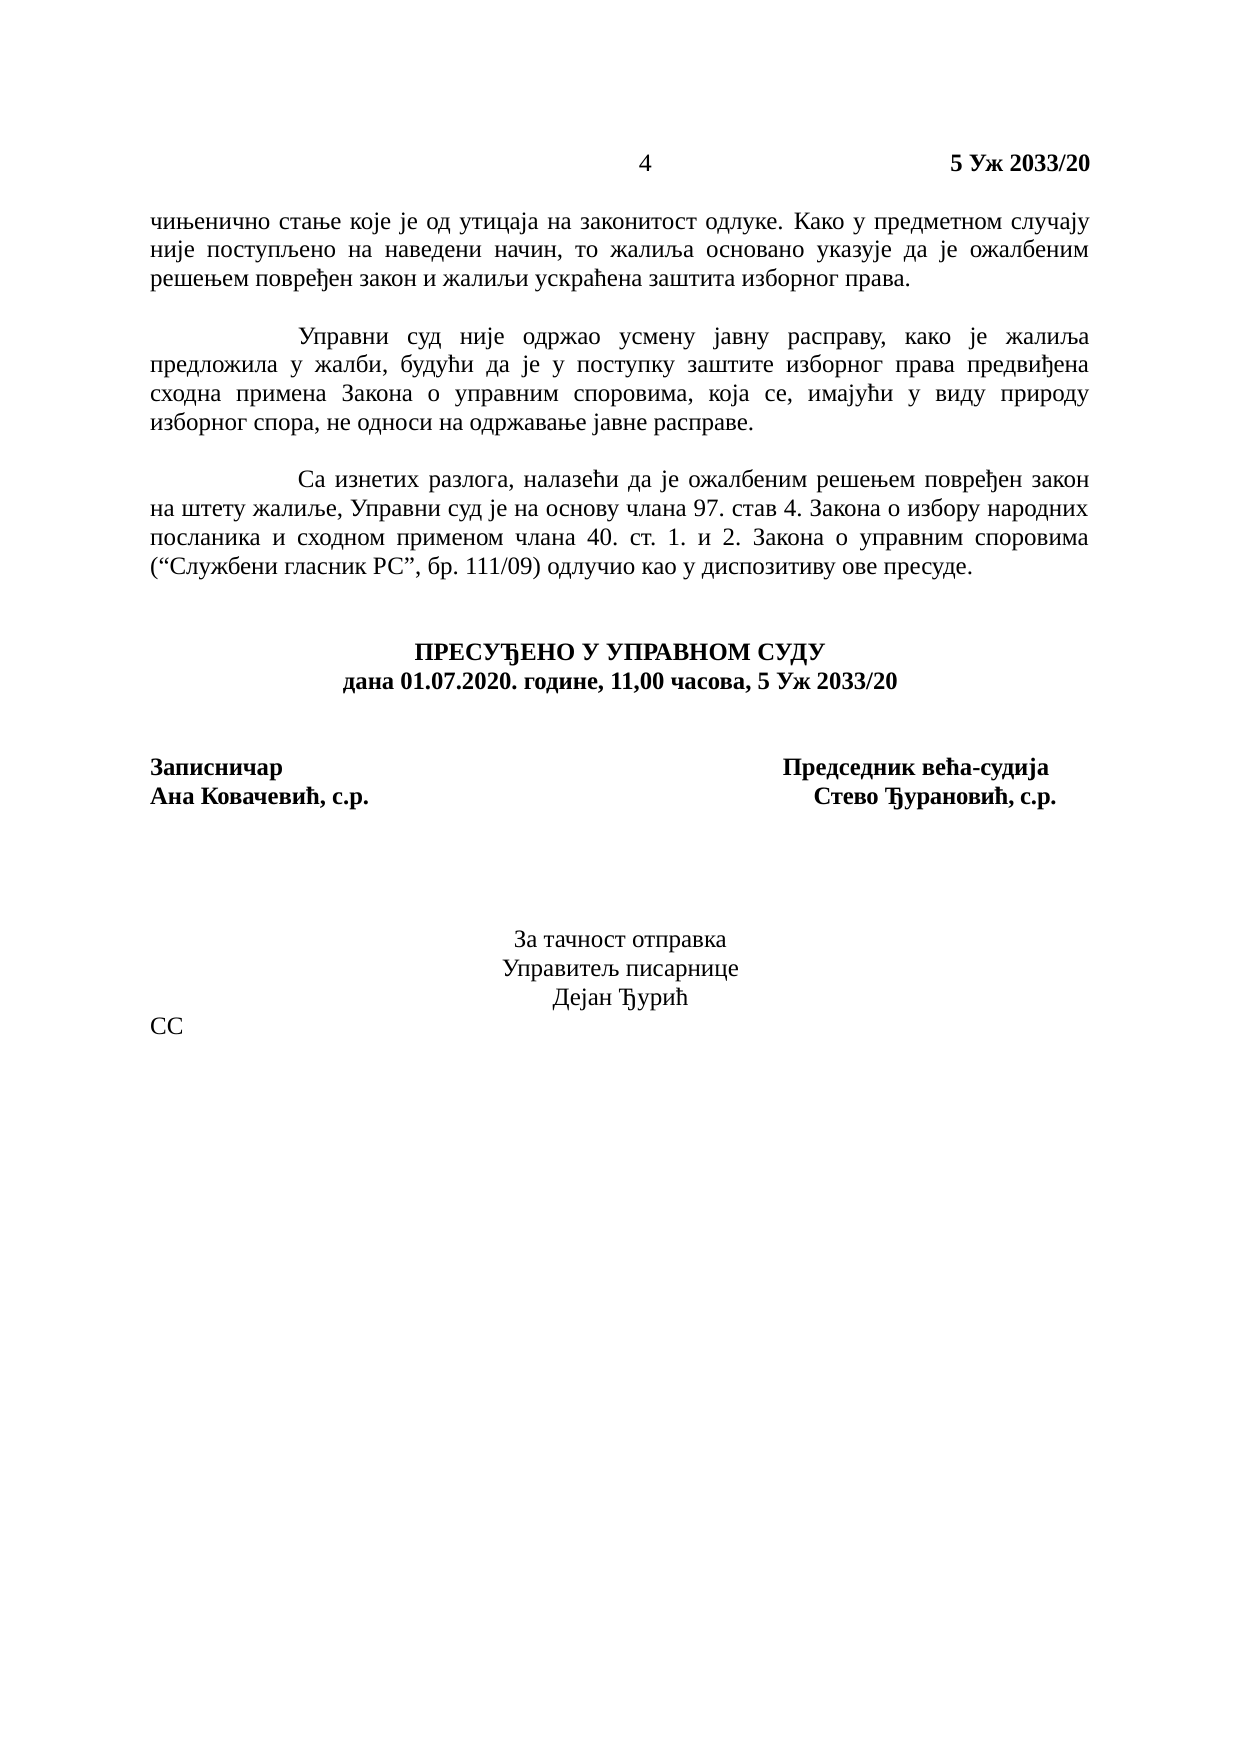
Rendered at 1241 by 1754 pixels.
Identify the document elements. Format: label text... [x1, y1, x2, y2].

text дана 01.07.2020. године, 11,00 часова, 5 Уж 2033/20 [150, 666, 1090, 694]
text Записничар Председник већа-судија [150, 752, 1090, 781]
text Управни суд није одржао усмену јавну расправу, како је жалиља предложила у жалби, будући да је у поступку заштите изборног права предвиђена сходна примена Закона о управним споровима, која се, имајући у виду природу изборног спора, не односи на одржавање јавне расправе. [150, 321, 1090, 436]
text За тачност отправка [150, 924, 1090, 953]
text Са изнетих разлога, налазећи да је ожалбеним решењем повређен закон на штету жалиље, Управни суд је на основу члана 97. став 4. Закона о избору народних посланика и сходном применом члана 40. ст. 1. и 2. Закона о управним споровима (“Службени гласник РС”, бр. 111/09) одлучио као у диспозитиву ове пресуде. [150, 464, 1090, 579]
text Aна Ковачевић, с.р. Стево Ђурановић, с.р. [150, 781, 1090, 809]
text ПРЕСУЂЕНО У УПРАВНОМ СУДУ [150, 637, 1090, 666]
text СС [150, 1011, 1090, 1039]
text Управитељ писарнице [150, 953, 1090, 982]
text Дејан Ђурић [150, 982, 1090, 1011]
text чињенично стање које је од утицаја на законитост одлуке. Како у предметном случају није поступљено на наведени начин, то жалиља основано указује да је ожалбеним решењем повређен закон и жалиљи ускраћена заштита изборног права. [150, 206, 1090, 292]
